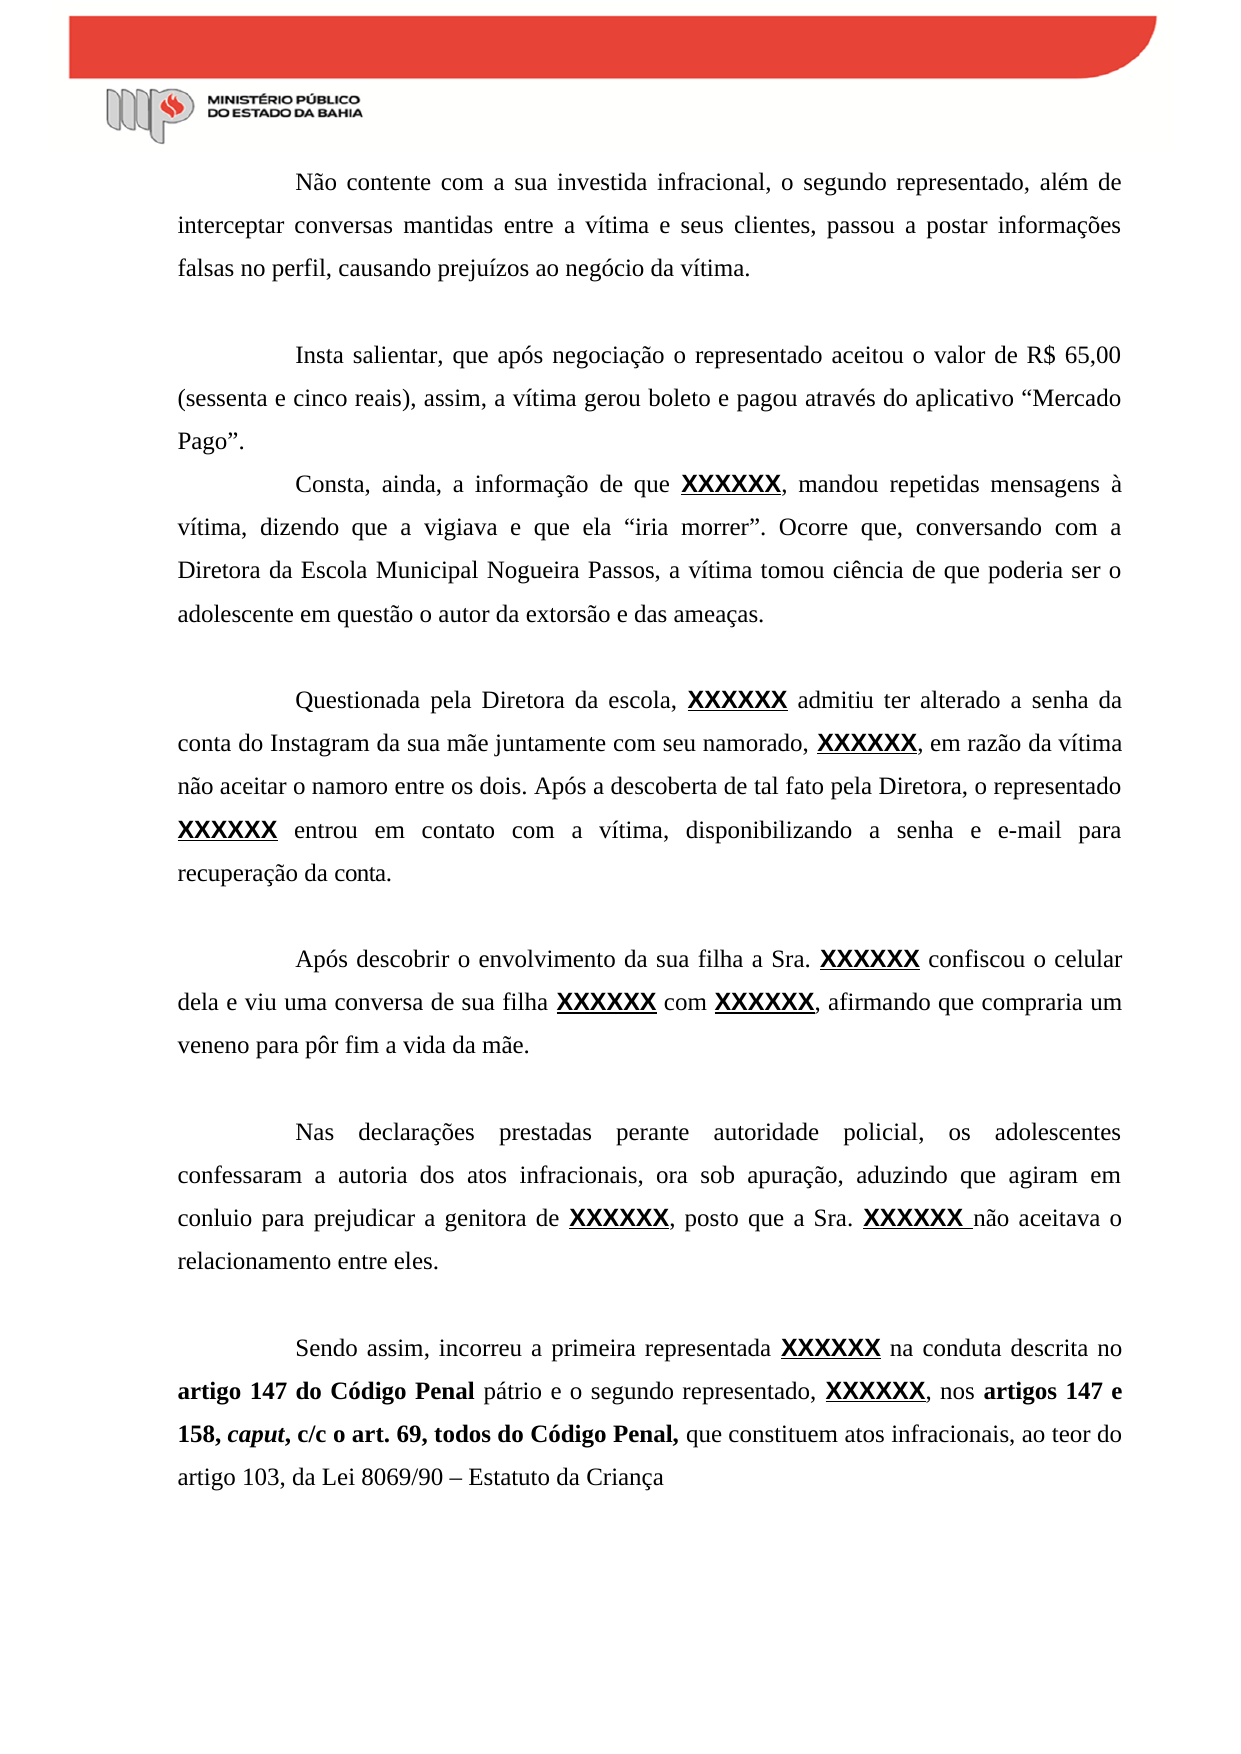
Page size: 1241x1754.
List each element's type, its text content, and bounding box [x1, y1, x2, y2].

text Questionada pela Diretora da escola, XXXXXX admitiu ter alterado a senha da conta do Instagram da sua mãe juntamente com seu namorado, XXXXXX, em razão da vítima não aceitar o namoro entre os dois. Após a descoberta de tal fato pela Diretora, o representado XXXXXX entrou em contato com a vítima, disponibilizando a senha e e-mail para recuperação da conta. [177, 685, 1123, 887]
text Não contente com a sua investida infracional, o segundo representado, além de interceptar conversas mantidas entre a vítima e seus clientes, passou a postar informações falsas no perfil, causando prejuízos ao negócio da vítima. [177, 153, 1122, 282]
text Após descobrir o envolvimento da sua filha a Sra. XXXXXX confiscou o celular dela e viu uma conversa de sua filha XXXXXX com XXXXXX, afirmando que compraria um veneno para pôr fim a vida da mãe. [177, 944, 1123, 1059]
picture [45, 0, 1180, 153]
text Consta, ainda, a informação de que XXXXXX, mandou repetidas mensagens à vítima, dizendo que a vigiava e que ela “iria morrer”. Ocorre que, conversando com a Diretora da Escola Municipal Nogueira Passos, a vítima tomou ciência de que poderia ser o adolescente em questão o autor da extorsão e das ameaças. [177, 469, 1122, 627]
text Sendo assim, incorreu a primeira representada XXXXXX na conduta descrita no artigo 147 do Código Penal pátrio e o segundo representado, XXXXXX, nos artigos 147 e 158, caput, c/c o art. 69, todos do Código Penal, que constituem atos infracionais, ao teor do artigo 103, da Lei 8069/90 – Estatuto da Criança [177, 1333, 1122, 1491]
text Nas declarações prestadas perante autoridade policial, os adolescentes confessaram a autoria dos atos infracionais, ora sob apuração, aduzindo que agiram em conluio para prejudicar a genitora de XXXXXX, posto que a Sra. XXXXXX não aceitava o relacionamento entre eles. [177, 1117, 1122, 1275]
text Insta salientar, que após negociação o representado aceitou o valor de R$ 65,00 (sessenta e cinco reais), assim, a vítima gerou boleto e pagou através do aplicativo “Mercado Pago”. [177, 340, 1122, 455]
